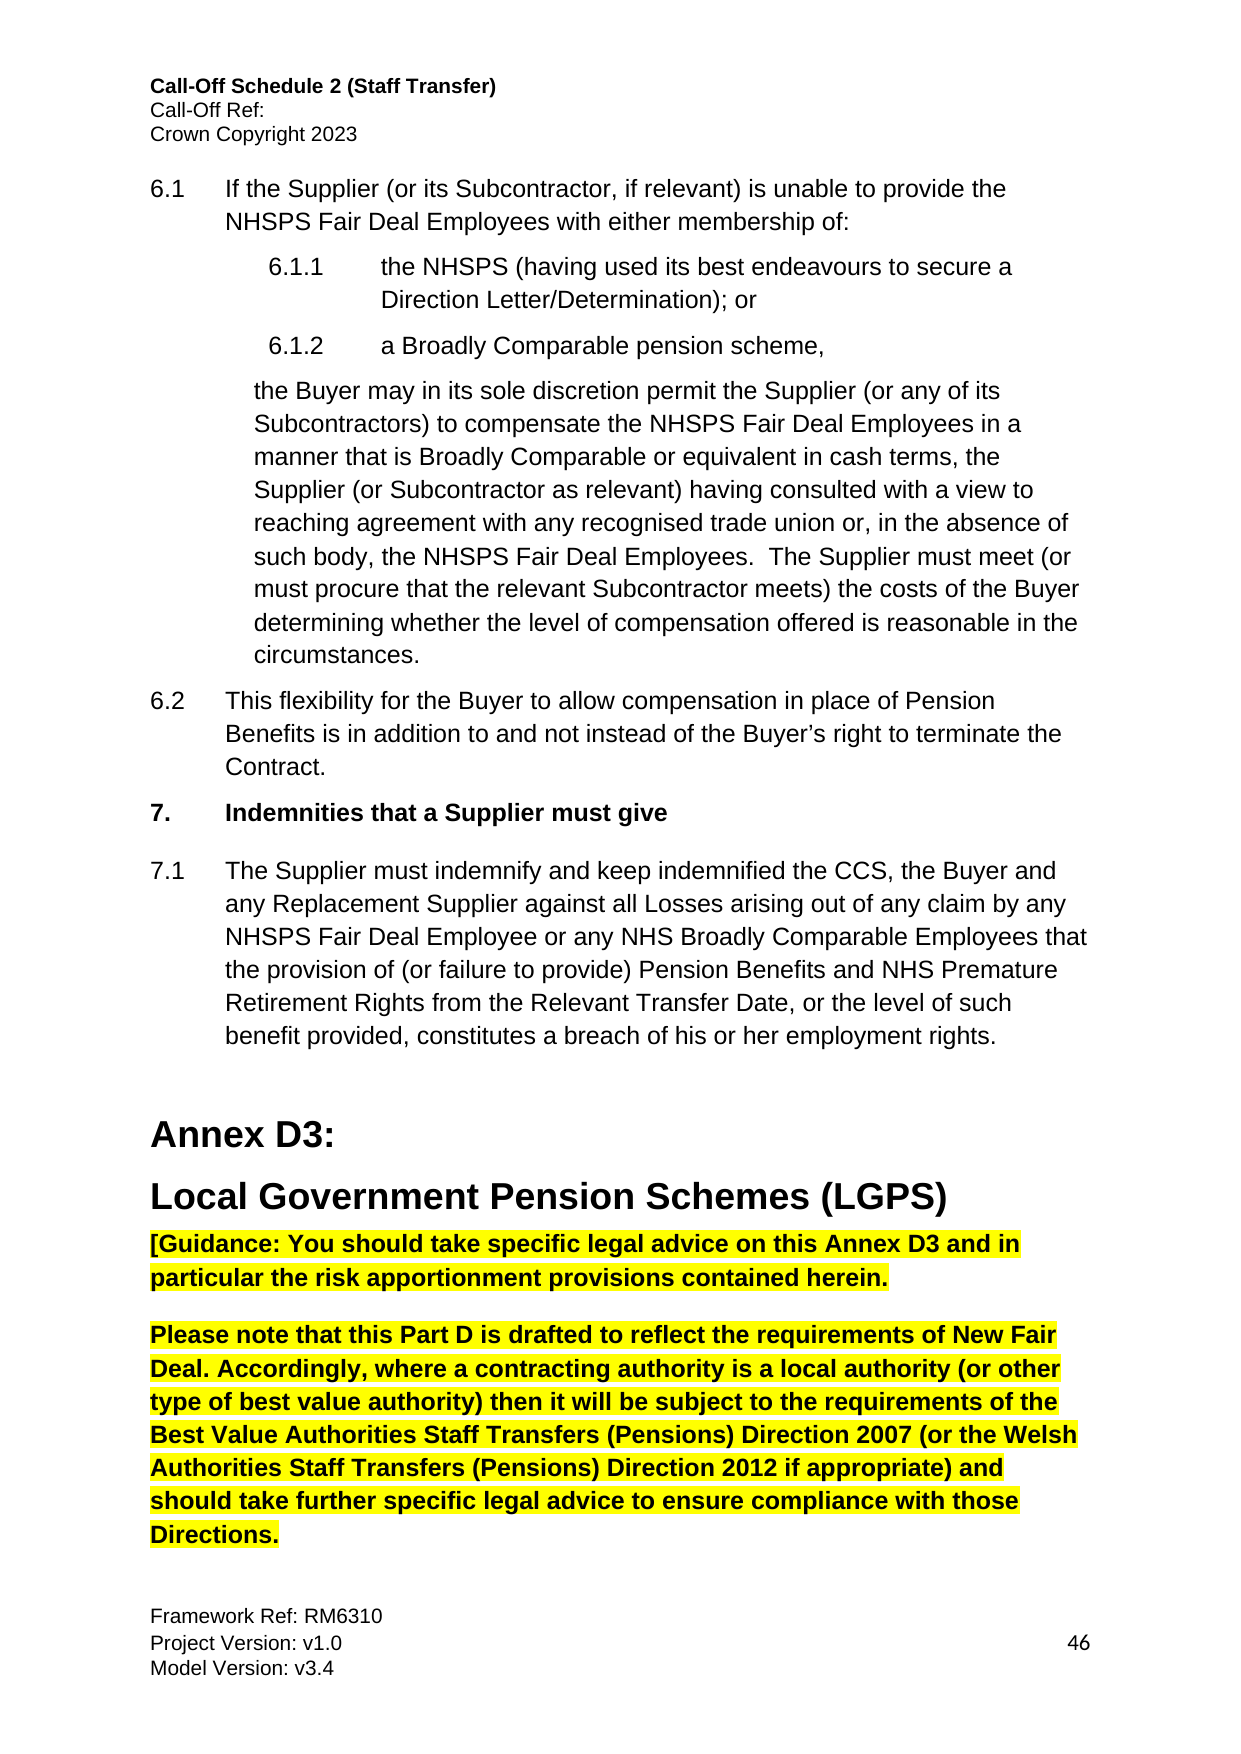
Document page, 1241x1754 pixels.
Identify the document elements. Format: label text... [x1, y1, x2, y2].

subtitle Local Government Pension Schemes (LGPS) [150, 1174, 1090, 1217]
text the Buyer may in its sole discretion permit the Supplier (or any of its Subcontractors) to compensate the NHSPS Fair Deal Employees in a manner that is Broadly Comparable or equivalent in cash terms, the Supplier (or Subcontractor as relevant) having consulted with a view to reaching agreement with any recognised trade union or, in the absence of such body, the NHSPS Fair Deal Employees. The Supplier must meet (or must procure that the relevant Subcontractor meets) the costs of the Buyer determining whether the level of compensation offered is reasonable in the circumstances. [253, 376, 1090, 669]
list Indemnities that a Supplier must give [150, 798, 1090, 826]
text [Guidance: You should take specific legal advice on this Annex D3 and in particular the risk apportionment provisions contained herein. [150, 1229, 1090, 1291]
text Please note that this Part D is drafted to reflect the requirements of New Fair Deal. Accordingly, where a contracting authority is a local authority (or other type of best value authority) then it will be subject to the requirements of the Best Value Authorities Staff Transfers (Pensions) Direction 2007 (or the Welsh Authorities Staff Transfers (Pensions) Direction 2012 if appropriate) and should take further specific legal advice to ensure compliance with those Directions. [150, 1321, 1090, 1549]
list This flexibility for the Buyer to allow compensation in place of Pension Benefits is in addition to and not instead of the Buyer’s right to terminate the Contract. [150, 686, 1090, 781]
list the NHSPS (having used its best endeavours to secure a Direction Letter/Determination); or [268, 252, 1090, 314]
subtitle Annex D3: [150, 1112, 1090, 1155]
list a Broadly Comparable pension scheme, [268, 331, 1090, 359]
list The Supplier must indemnify and keep indemnified the CCS, the Buyer and any Replacement Supplier against all Losses arising out of any claim by any NHSPS Fair Deal Employee or any NHS Broadly Comparable Employees that the provision of (or failure to provide) Pension Benefits and NHS Premature Retirement Rights from the Relevant Transfer Date, or the level of such benefit provided, constitutes a breach of his or her employment rights. [150, 856, 1090, 1049]
list If the Supplier (or its Subcontractor, if relevant) is unable to provide the NHSPS Fair Deal Employees with either membership of: [150, 174, 1090, 236]
